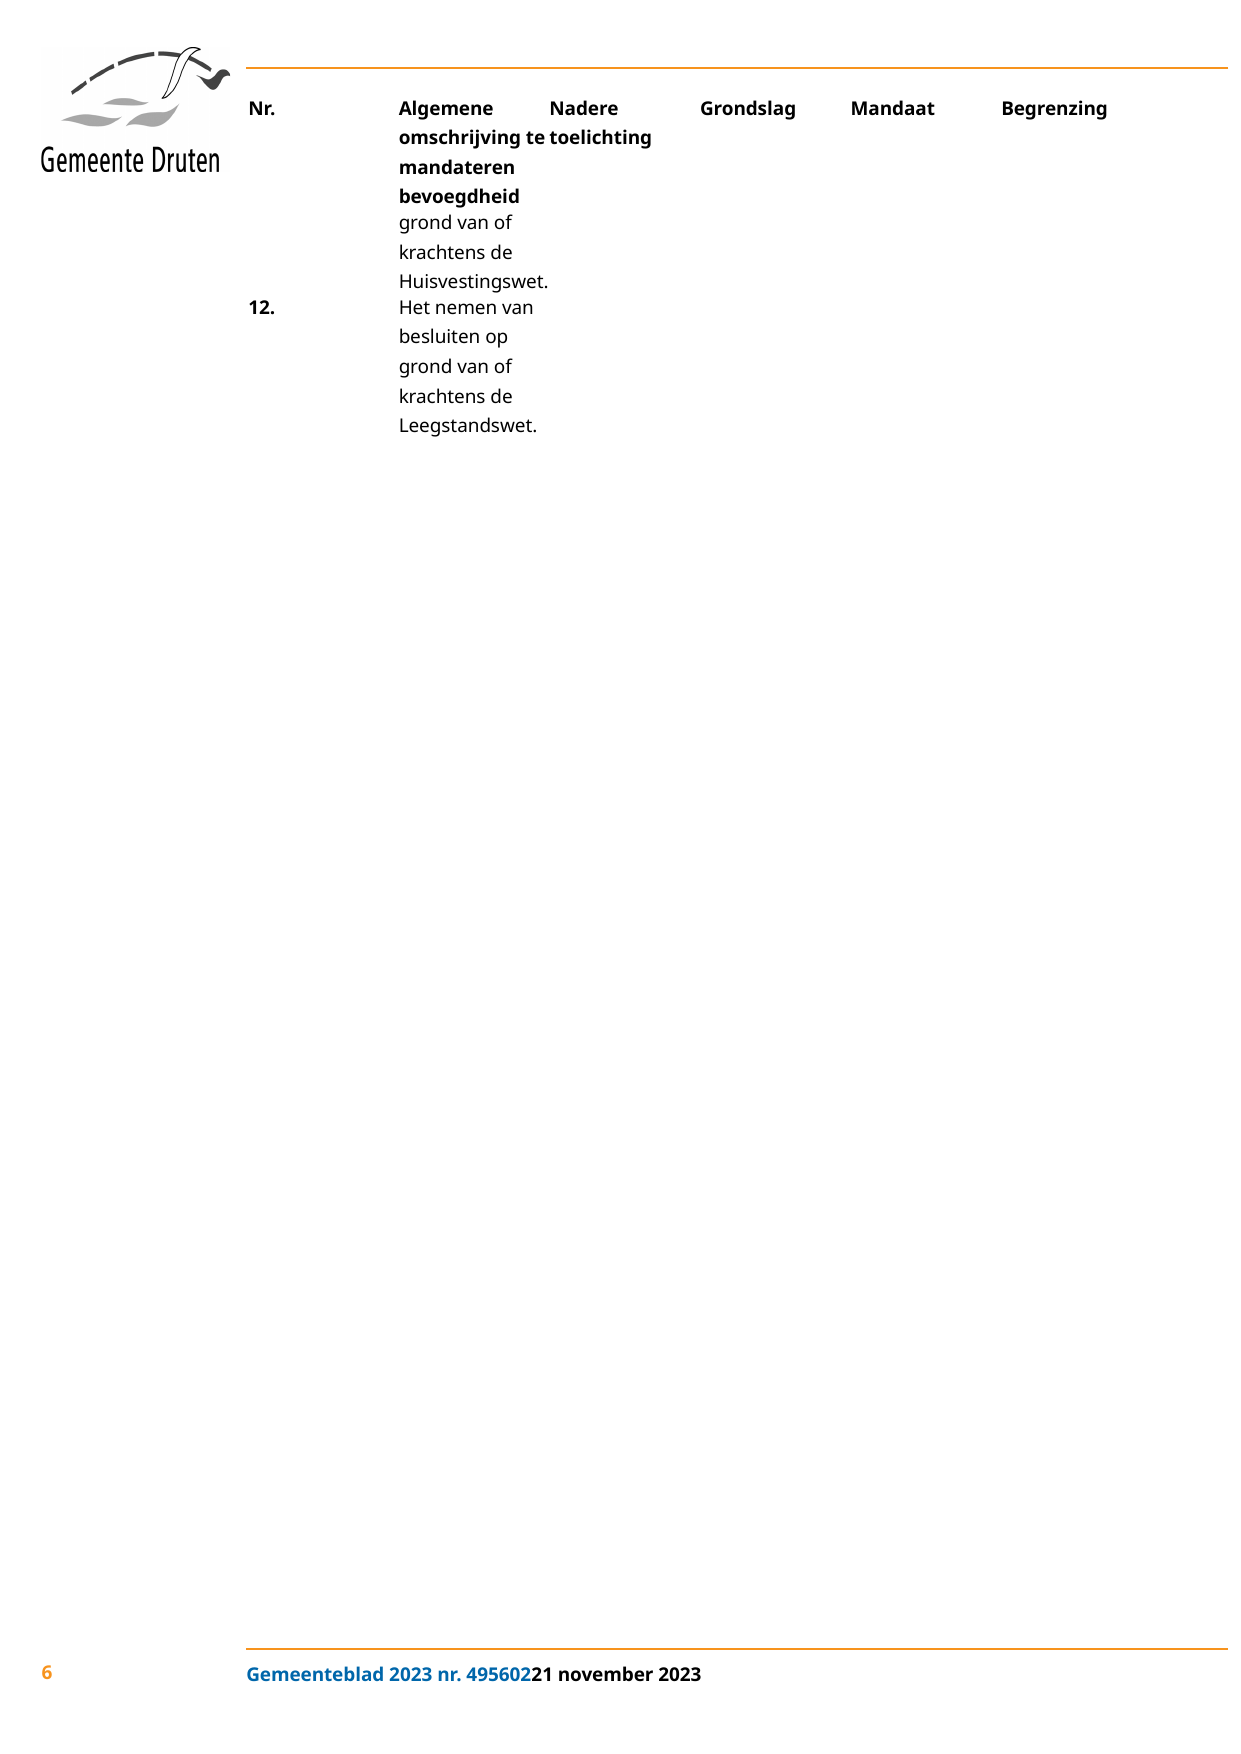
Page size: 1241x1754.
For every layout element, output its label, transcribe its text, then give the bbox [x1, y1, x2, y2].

table_cell [700, 209, 850, 294]
table_header Mandaat [850, 95, 1001, 209]
table_header Begrenzing [1001, 95, 1152, 209]
table_cell [549, 294, 700, 438]
table_cell [549, 209, 700, 294]
table_cell 12. [248, 294, 398, 438]
table_header Nadere toelichting [549, 95, 700, 209]
table_header Nr. [248, 95, 398, 209]
table_cell [1001, 209, 1152, 294]
picture [41, 47, 231, 172]
table_cell [850, 209, 1001, 294]
table_cell grond van of krachtens de Huisvestingswet. [399, 209, 549, 294]
table_header Algemene omschrijving te mandateren bevoegdheid [399, 95, 549, 209]
table_header Grondslag [700, 95, 850, 209]
table_cell Het nemen van besluiten op grond van of krachtens de Leegstandswet. [399, 294, 549, 438]
table_cell [248, 209, 398, 294]
table_cell [850, 294, 1001, 438]
table_cell [1001, 294, 1152, 438]
table_cell [700, 294, 850, 438]
